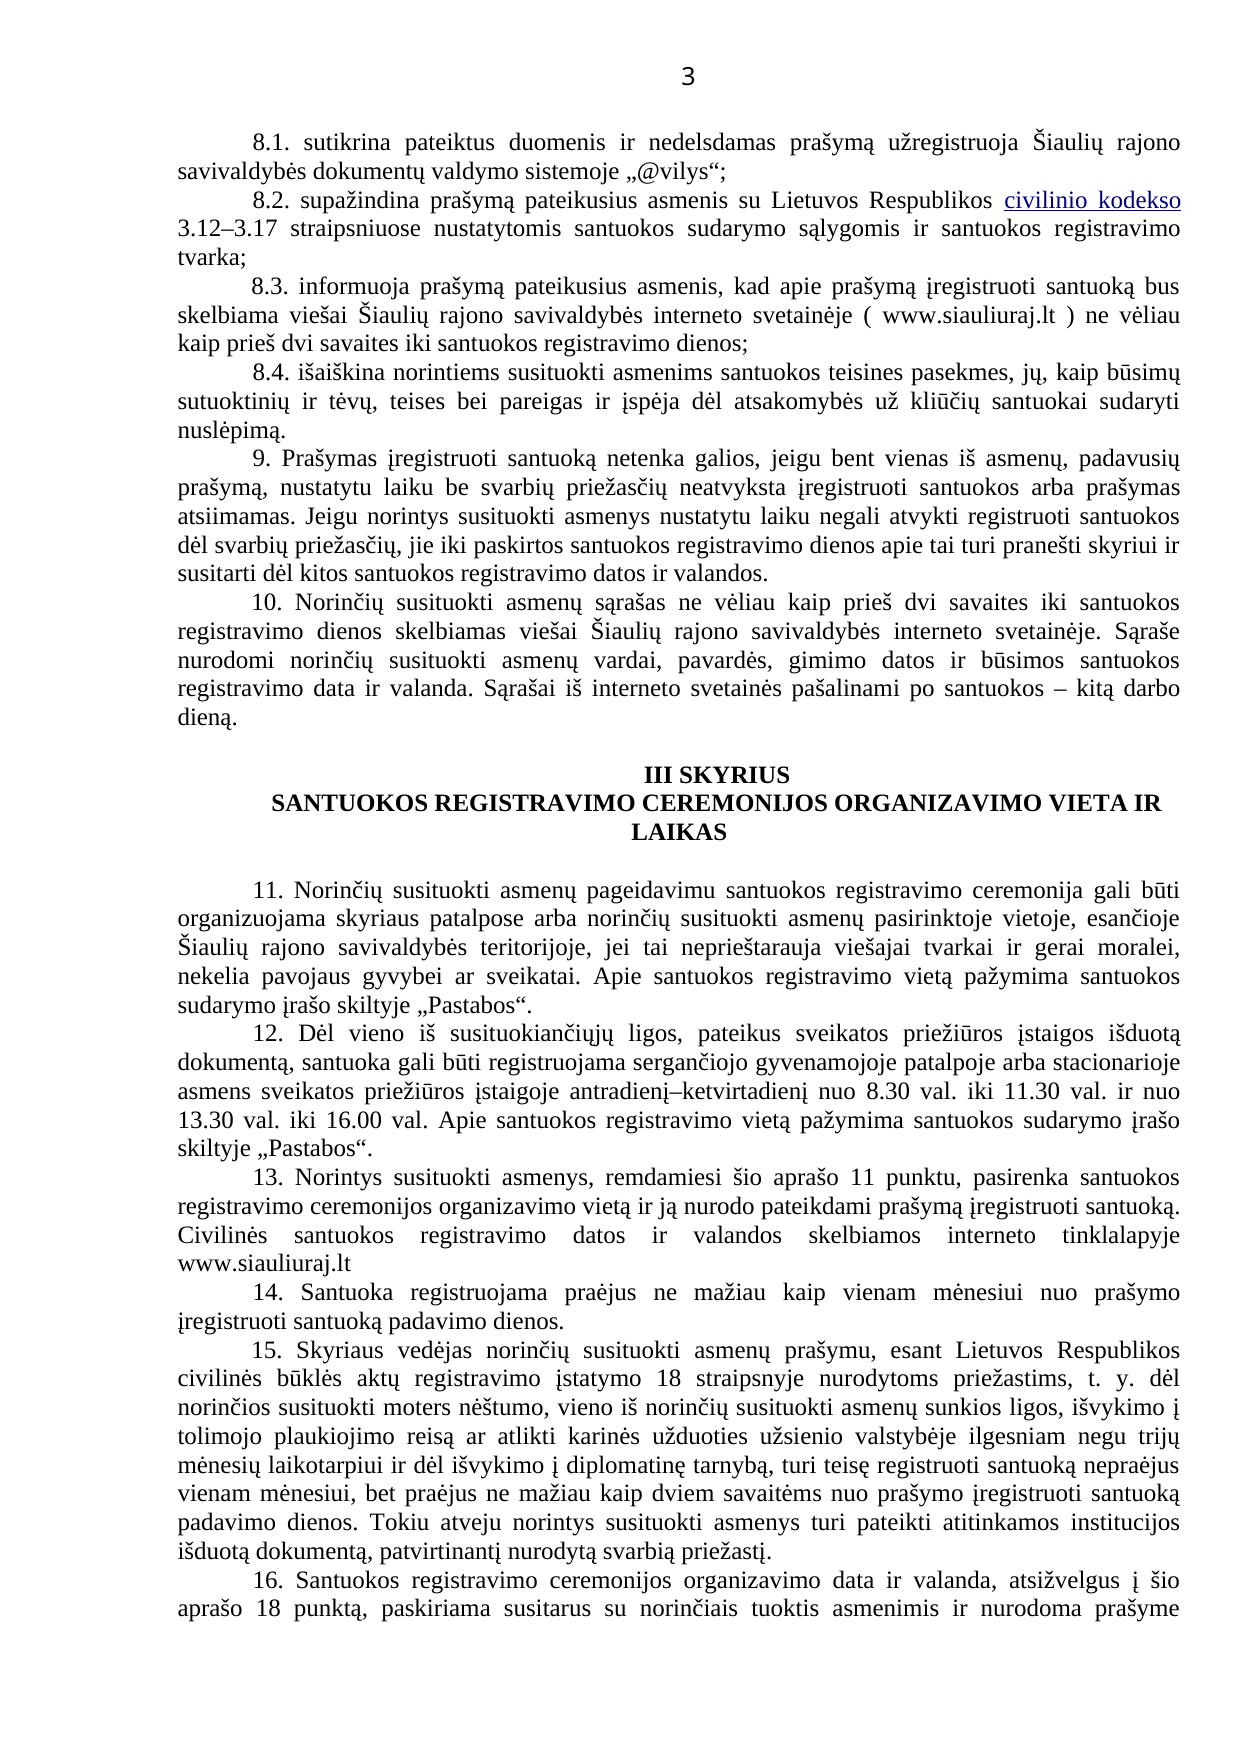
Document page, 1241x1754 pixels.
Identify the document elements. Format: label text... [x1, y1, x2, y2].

text 8.4. išaiškina norintiems susituokti asmenims santuokos teisines pasekmes, jų, kaip būsimų sutuoktinių ir tėvų, teises bei pareigas ir įspėja dėl atsakomybės už kliūčių santuokai sudaryti nuslėpimą. [177, 357, 1181, 443]
text 9. Prašymas įregistruoti santuoką netenka galios, jeigu bent vienas iš asmenų, padavusių prašymą, nustatytu laiku be svarbių priežasčių neatvyksta įregistruoti santuokos arba prašymas atsiimamas. Jeigu norintys susituokti asmenys nustatytu laiku negali atvykti registruoti santuokos dėl svarbių priežasčių, jie iki paskirtos santuokos registravimo dienos apie tai turi pranešti skyriui ir susitarti dėl kitos santuokos registravimo datos ir valandos. [177, 443, 1181, 587]
text 16. Santuokos registravimo ceremonijos organizavimo data ir valanda, atsižvelgus į šio aprašo 18 punktą, paskiriama susitarus su norinčiais tuoktis asmenimis ir nurodoma prašyme [177, 1565, 1181, 1622]
text 8.2. supažindina prašymą pateikusius asmenis su Lietuvos Respublikos civilinio kodekso 3.12–3.17 straipsniuose nustatytomis santuokos sudarymo sąlygomis ir santuokos registravimo tvarka; [177, 185, 1181, 271]
text 12. Dėl vieno iš susituokiančiųjų ligos, pateikus sveikatos priežiūros įstaigos išduotą dokumentą, santuoka gali būti registruojama sergančiojo gyvenamojoje patalpoje arba stacionarioje asmens sveikatos priežiūros įstaigoje antradienį–ketvirtadienį nuo 8.30 val. iki 11.30 val. ir nuo 13.30 val. iki 16.00 val. Apie santuokos registravimo vietą pažymima santuokos sudarymo įrašo skiltyje „Pastabos“. [177, 1018, 1181, 1162]
text 10. Norinčių susituokti asmenų sąrašas ne vėliau kaip prieš dvi savaites iki santuokos registravimo dienos skelbiamas viešai Šiaulių rajono savivaldybės interneto svetainėje. Sąraše nurodomi norinčių susituokti asmenų vardai, pavardės, gimimo datos ir būsimos santuokos registravimo data ir valanda. Sąrašai iš interneto svetainės pašalinami po santuokos – kitą darbo dieną. [177, 587, 1181, 731]
text 8.1. sutikrina pateiktus duomenis ir nedelsdamas prašymą užregistruoja Šiaulių rajono savivaldybės dokumentų valdymo sistemoje „@vilys“; [177, 127, 1181, 185]
text 13. Norintys susituokti asmenys, remdamiesi šio aprašo 11 punktu, pasirenka santuokos registravimo ceremonijos organizavimo vietą ir ją nurodo pateikdami prašymą įregistruoti santuoką. Civilinės santuokos registravimo datos ir valandos skelbiamos interneto tinklalapyje www.siauliuraj.lt [177, 1162, 1181, 1277]
text SANTUOKOS REGISTRAVIMO CEREMONIJOS ORGANIZAVIMO VIETA IR LAIKAS [177, 788, 1181, 846]
text 14. Santuoka registruojama praėjus ne mažiau kaip vienam mėnesiui nuo prašymo įregistruoti santuoką padavimo dienos. [177, 1277, 1181, 1335]
text III SKYRIUS [177, 760, 1181, 788]
text 15. Skyriaus vedėjas norinčių susituokti asmenų prašymu, esant Lietuvos Respublikos civilinės būklės aktų registravimo įstatymo 18 straipsnyje nurodytoms priežastims, t. y. dėl norinčios susituokti moters nėštumo, vieno iš norinčių susituokti asmenų sunkios ligos, išvykimo į tolimojo plaukiojimo reisą ar atlikti karinės užduoties užsienio valstybėje ilgesniam negu trijų mėnesių laikotarpiui ir dėl išvykimo į diplomatinę tarnybą, turi teisę registruoti santuoką nepraėjus vienam mėnesiui, bet praėjus ne mažiau kaip dviem savaitėms nuo prašymo įregistruoti santuoką padavimo dienos. Tokiu atveju norintys susituokti asmenys turi pateikti atitinkamos institucijos išduotą dokumentą, patvirtinantį nurodytą svarbią priežastį. [177, 1335, 1181, 1565]
text 8.3. informuoja prašymą pateikusius asmenis, kad apie prašymą įregistruoti santuoką bus skelbiama viešai Šiaulių rajono savivaldybės interneto svetainėje ( www.siauliuraj.lt ) ne vėliau kaip prieš dvi savaites iki santuokos registravimo dienos; [177, 271, 1181, 357]
text 11. Norinčių susituokti asmenų pageidavimu santuokos registravimo ceremonija gali būti organizuojama skyriaus patalpose arba norinčių susituokti asmenų pasirinktoje vietoje, esančioje Šiaulių rajono savivaldybės teritorijoje, jei tai neprieštarauja viešajai tvarkai ir gerai moralei, nekelia pavojaus gyvybei ar sveikatai. Apie santuokos registravimo vietą pažymima santuokos sudarymo įrašo skiltyje „Pastabos“. [177, 875, 1181, 1018]
